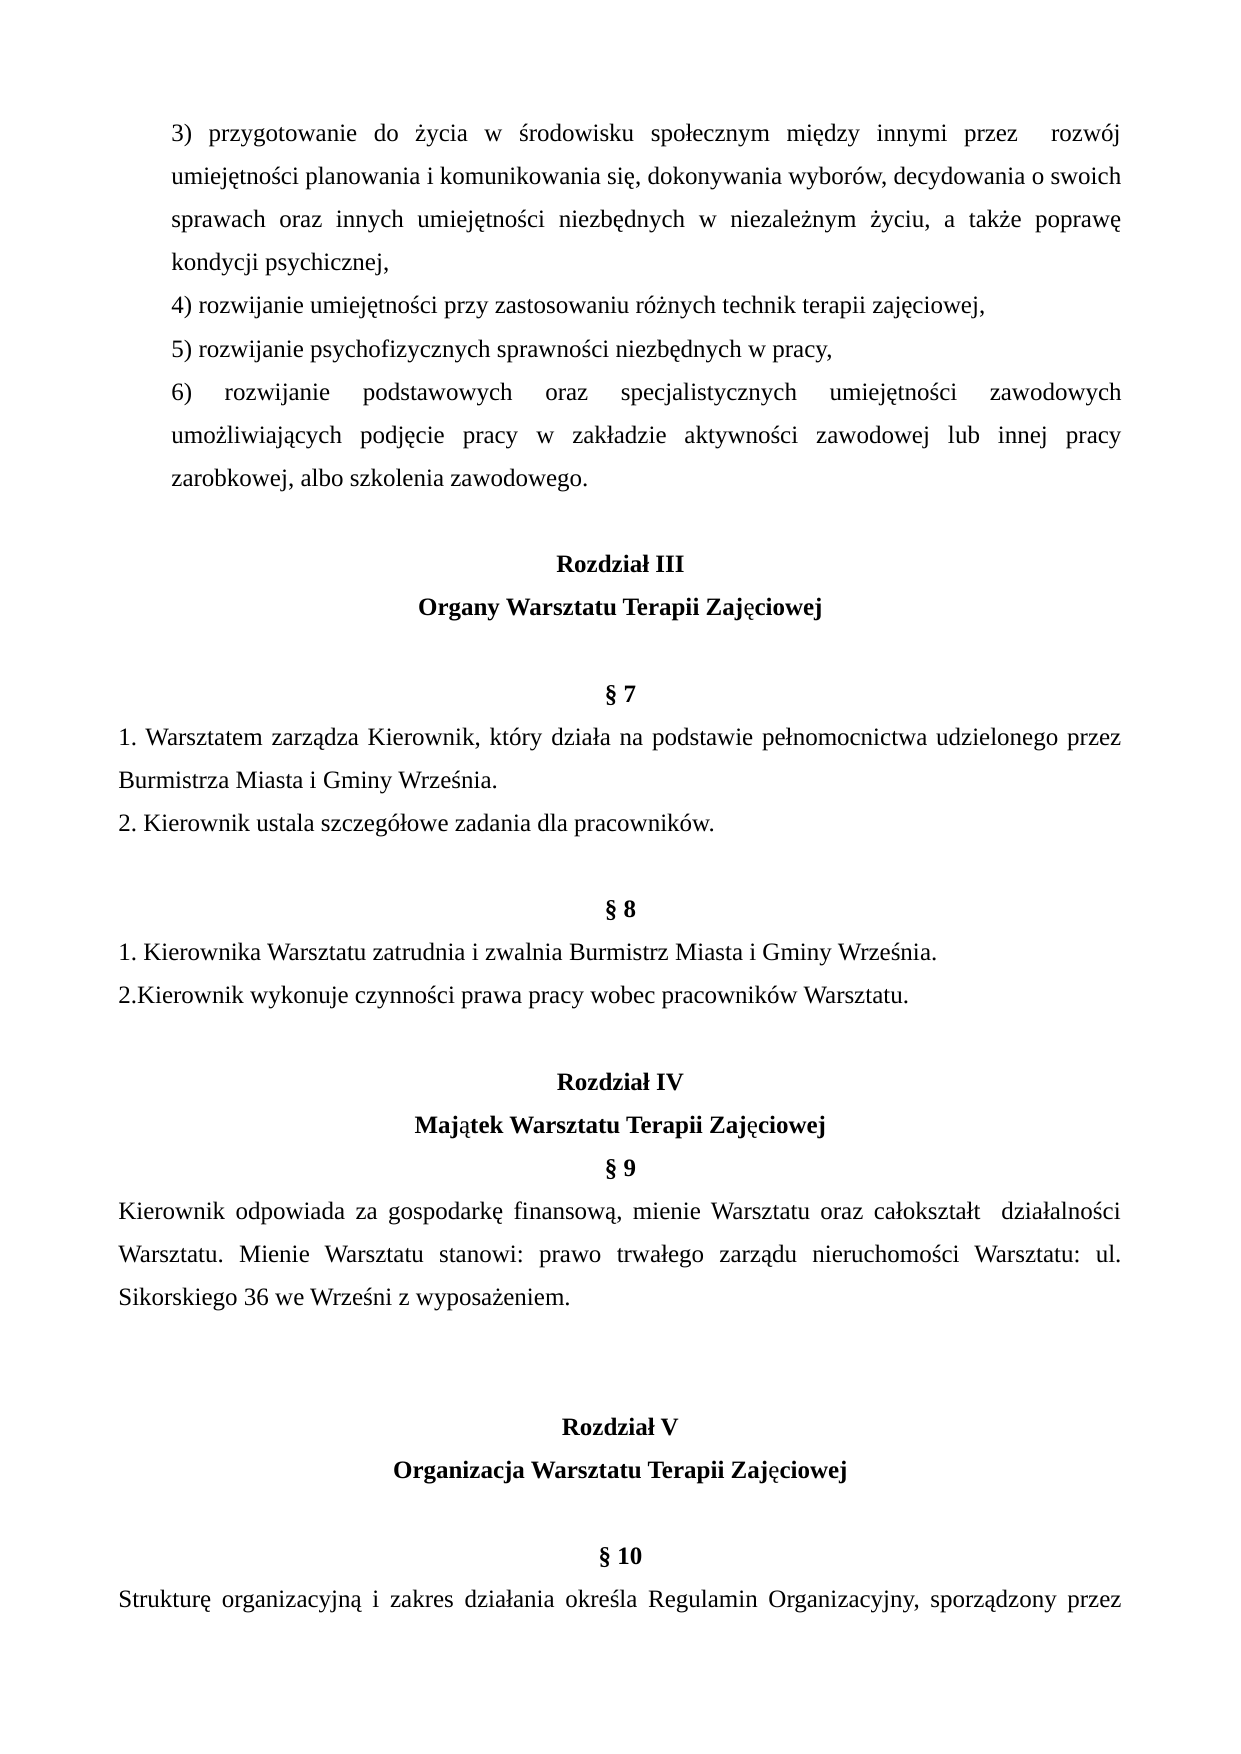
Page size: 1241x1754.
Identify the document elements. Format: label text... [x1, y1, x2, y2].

text 2.Kierownik wykonuje czynności prawa pracy wobec pracowników Warsztatu. [118, 981, 1122, 1009]
text Rozdział III [118, 549, 1122, 578]
text Rozdział V [118, 1412, 1122, 1441]
text Strukturę organizacyjną i zakres działania określa Regulamin Organizacyjny, sporządzony przez [118, 1584, 1122, 1613]
text 2. Kierownik ustala szczegółowe zadania dla pracowników. [118, 808, 1122, 837]
text 4) rozwijanie umiejętności przy zastosowaniu różnych technik terapii zajęciowej, [171, 291, 1122, 319]
text 5) rozwijanie psychofizycznych sprawności niezbędnych w pracy, [171, 334, 1122, 362]
text Majątek Warsztatu Terapii Zajęciowej [118, 1110, 1122, 1139]
text Organizacja Warsztatu Terapii Zajęciowej [118, 1455, 1122, 1484]
text Organy Warsztatu Terapii Zajęciowej [118, 592, 1122, 621]
text 3) przygotowanie do życia w środowisku społecznym między innymi przez rozwój umiejętności planowania i komunikowania się, dokonywania wyborów, decydowania o swoich sprawach oraz innych umiejętności niezbędnych w niezależnym życiu, a także poprawę kondycji psychicznej, [171, 118, 1122, 276]
text Rozdział IV [118, 1067, 1122, 1096]
text § 9 [118, 1153, 1122, 1182]
text Kierownik odpowiada za gospodarkę finansową, mienie Warsztatu oraz całokształt działalności Warsztatu. Mienie Warsztatu stanowi: prawo trwałego zarządu nieruchomości Warsztatu: ul. Sikorskiego 36 we Wrześni z wyposażeniem. [118, 1196, 1122, 1311]
text 6) rozwijanie podstawowych oraz specjalistycznych umiejętności zawodowych umożliwiających podjęcie pracy w zakładzie aktywności zawodowej lub innej pracy zarobkowej, albo szkolenia zawodowego. [171, 377, 1122, 492]
text 1. Warsztatem zarządza Kierownik, który działa na podstawie pełnomocnictwa udzielonego przez Burmistrza Miasta i Gminy Września. [118, 722, 1122, 794]
text § 8 [118, 894, 1122, 923]
text § 7 [118, 679, 1122, 707]
text § 10 [118, 1541, 1122, 1570]
text 1. Kierownika Warsztatu zatrudnia i zwalnia Burmistrz Miasta i Gminy Września. [118, 937, 1122, 966]
